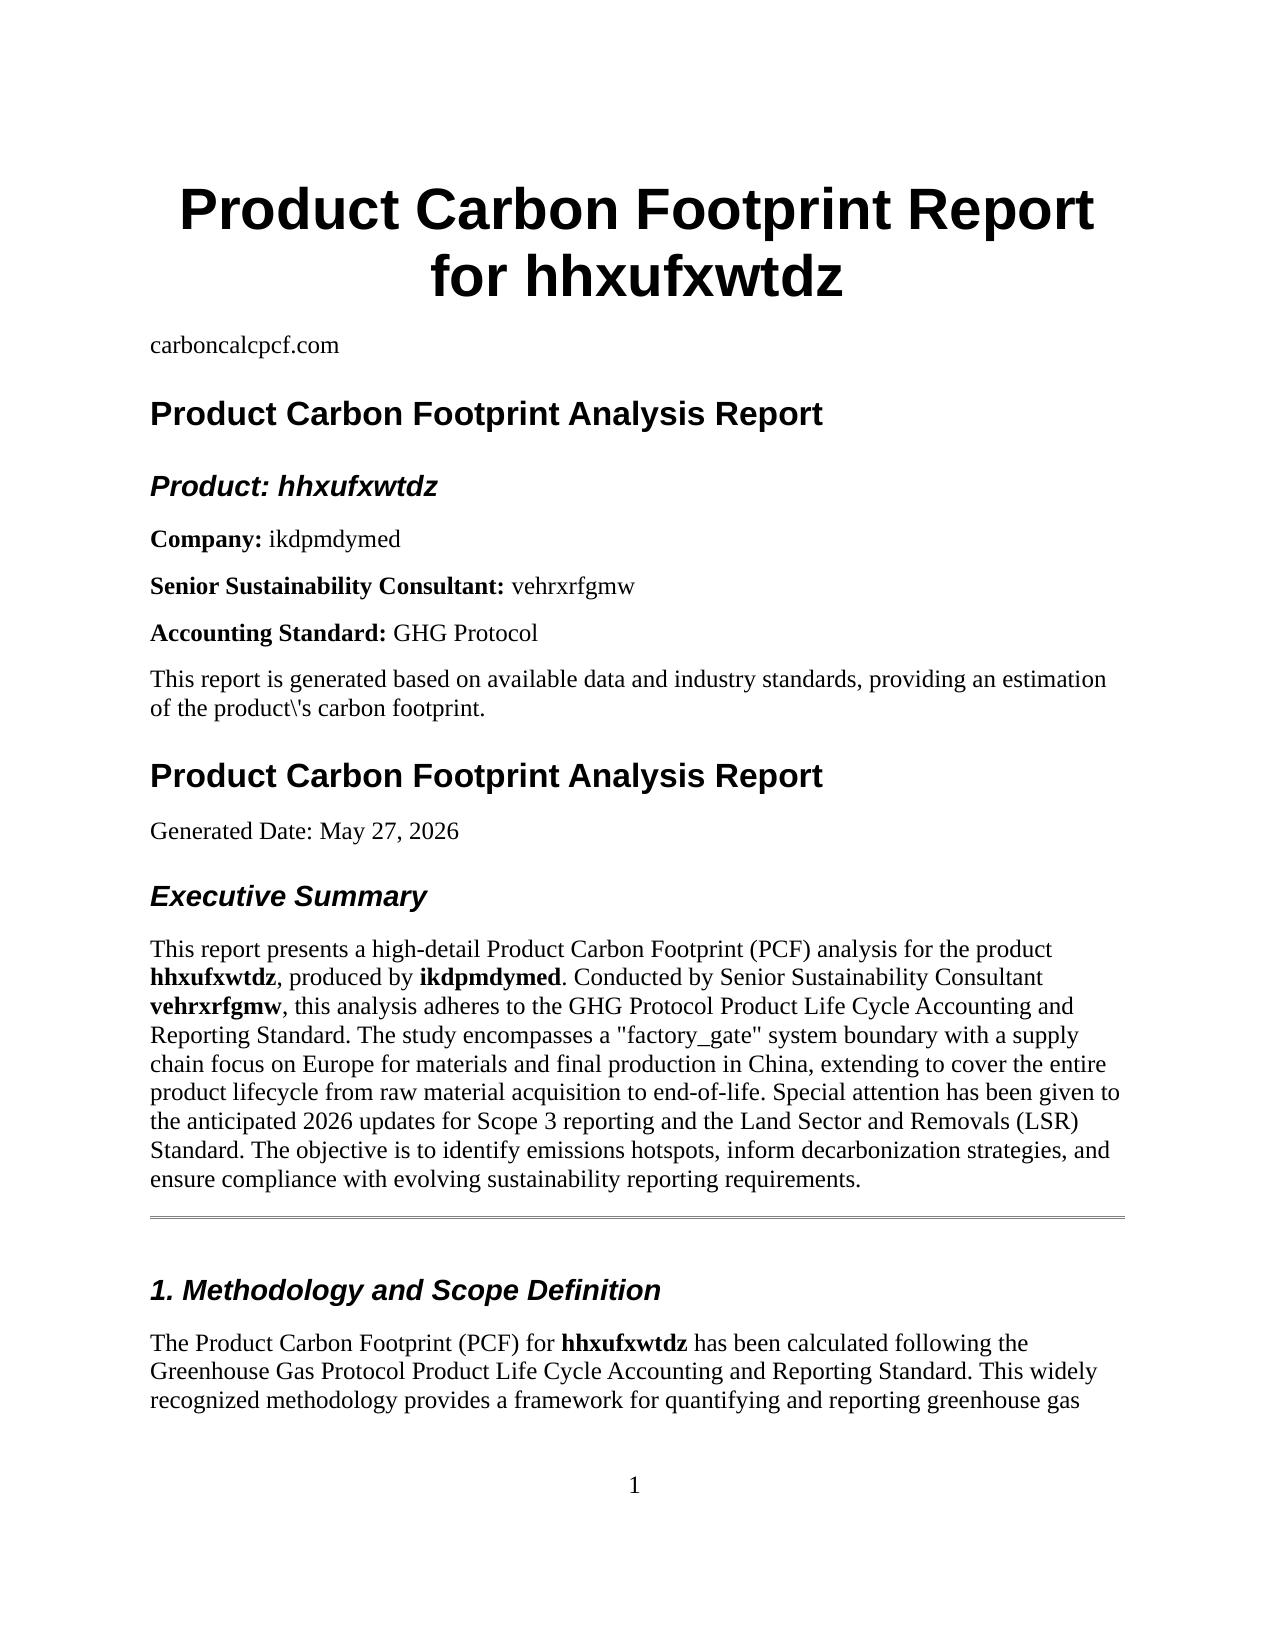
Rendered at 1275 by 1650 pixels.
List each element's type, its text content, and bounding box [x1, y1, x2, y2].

text Company: ikdpmdymed [150, 524, 1125, 553]
text Accounting Standard: GHG Protocol [150, 618, 1125, 647]
text This report is generated based on available data and industry standards, providing an estimation of the product\'s carbon footprint. [150, 664, 1125, 722]
subtitle Product Carbon Footprint Analysis Report [150, 756, 1125, 794]
subtitle Product Carbon Footprint Analysis Report [150, 393, 1125, 432]
text This report presents a high-detail Product Carbon Footprint (PCF) analysis for the product hhxufxwtdz, produced by ikdpmdymed. Conducted by Senior Sustainability Consultant vehrxrfgmw, this analysis adheres to the GHG Protocol Product Life Cycle Accounting and Reporting Standard. The study encompasses a "factory_gate" system boundary with a supply chain focus on Europe for materials and final production in China, extending to cover the entire product lifecycle from raw material acquisition to end-of-life. Special attention has been given to the anticipated 2026 updates for Scope 3 reporting and the Land Sector and Removals (LSR) Standard. The objective is to identify emissions hotspots, inform decarbonization strategies, and ensure compliance with evolving sustainability reporting requirements. [150, 934, 1125, 1192]
subtitle Executive Summary [150, 879, 1125, 912]
text carboncalcpcf.com [150, 331, 1125, 359]
text Generated Date: May 27, 2026 [150, 816, 1125, 845]
title Product Carbon Footprint Report for hhxufxwtdz [150, 175, 1125, 309]
text The Product Carbon Footprint (PCF) for hhxufxwtdz has been calculated following the Greenhouse Gas Protocol Product Life Cycle Accounting and Reporting Standard. This widely recognized methodology provides a framework for quantifying and reporting greenhouse gas [150, 1328, 1125, 1414]
text Senior Sustainability Consultant: vehrxrfgmw [150, 571, 1125, 600]
subtitle Product: hhxufxwtdz [150, 469, 1125, 503]
subtitle 1. Methodology and Scope Definition [150, 1273, 1125, 1306]
